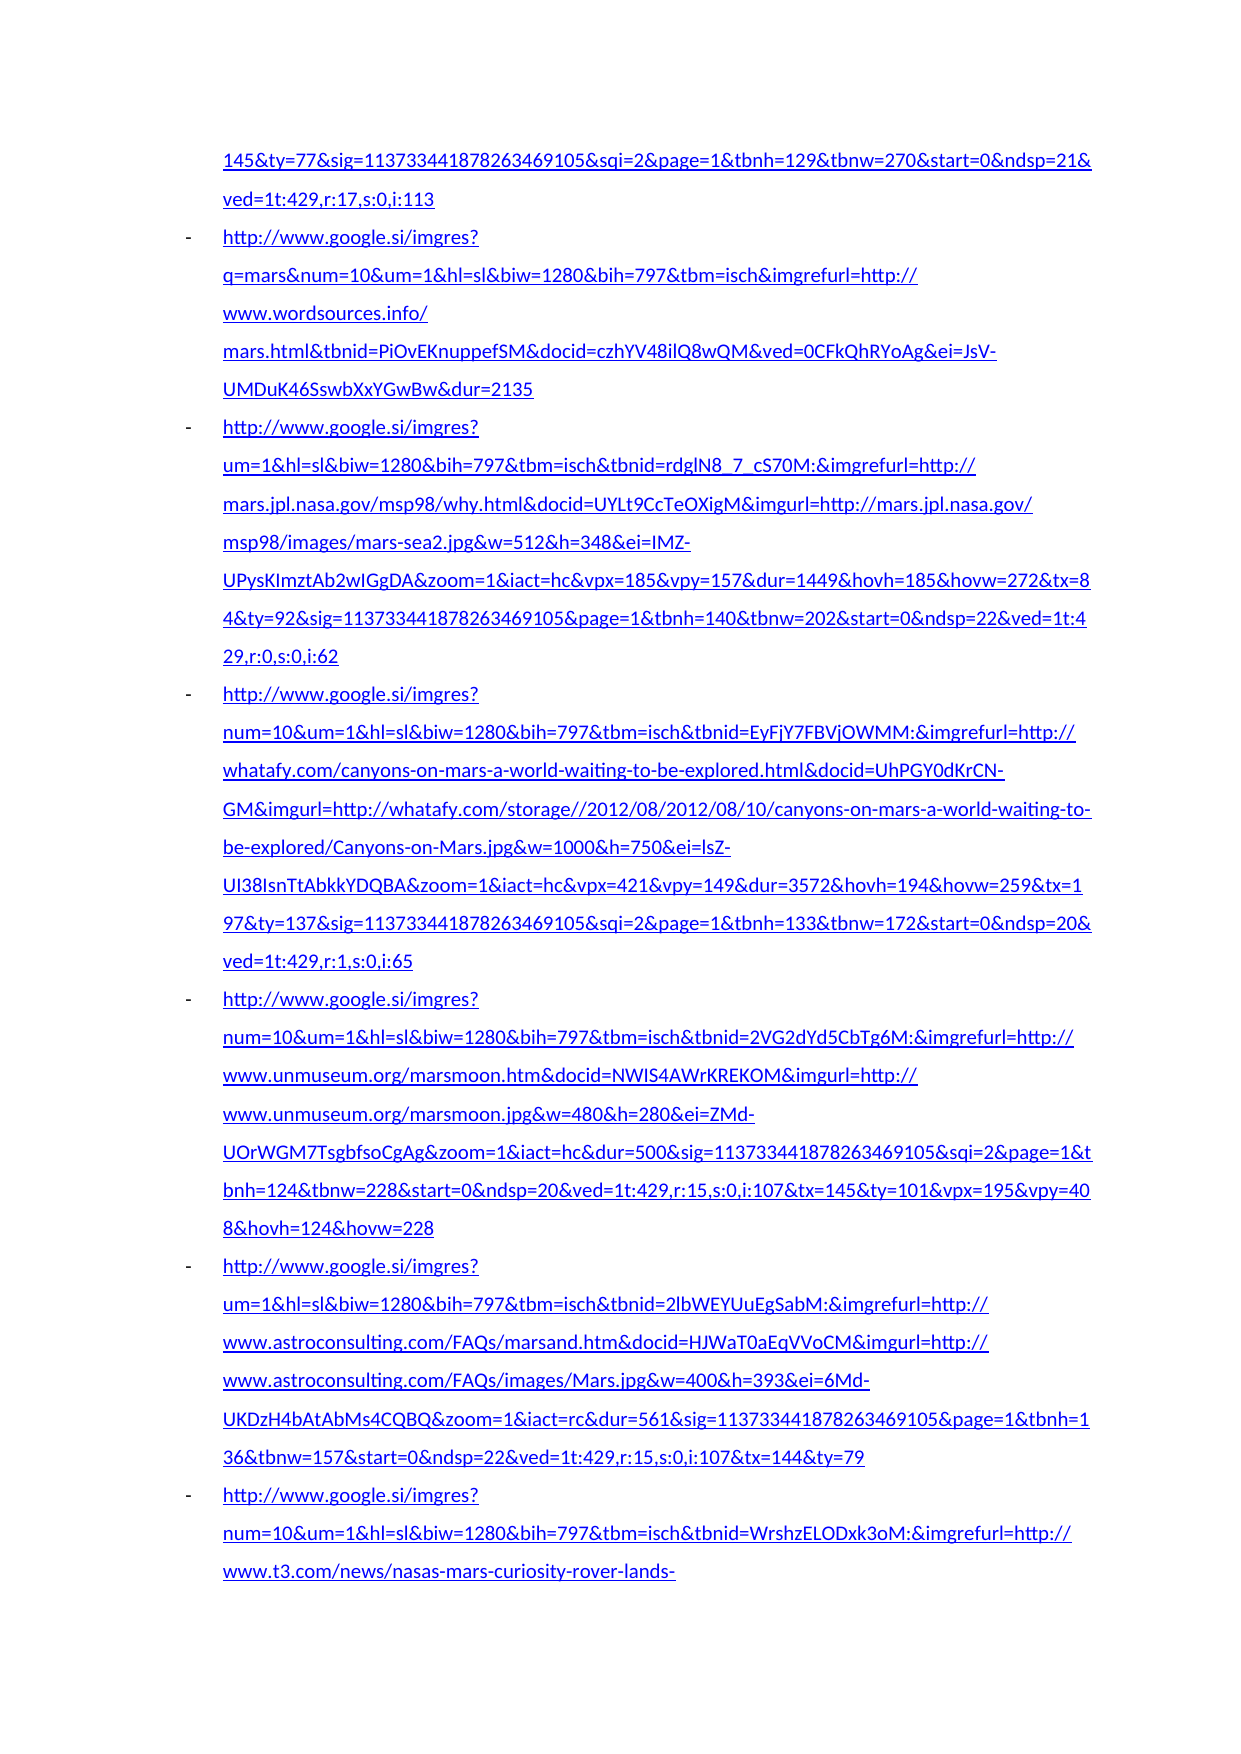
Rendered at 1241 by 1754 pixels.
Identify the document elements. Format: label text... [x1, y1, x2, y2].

list 145&ty=77&sig=113733441878263469105&sqi=2&page=1&tbnh=129&tbnw=270&start=0&ndsp=21&ved=1t:429,r:17,s:0,i:113 [185, 148, 1093, 211]
list http://www.google.si/imgres?um=1&hl=sl&biw=1280&bih=797&tbm=isch&tbnid=rdglN8_7_cS70M:&imgrefurl=http://mars.jpl.nasa.gov/msp98/why.html&docid=UYLt9CcTeOXigM&imgurl=http://mars.jpl.nasa.gov/msp98/images/mars-sea2.jpg&w=512&h=348&ei=IMZ-UPysKImztAb2wIGgDA&zoom=1&iact=hc&vpx=185&vpy=157&dur=1449&hovh=185&hovw=272&tx=84&ty=92&sig=113733441878263469105&page=1&tbnh=140&tbnw=202&start=0&ndsp=22&ved=1t:429,r:0,s:0,i:62 [185, 414, 1093, 669]
list http://www.google.si/imgres?num=10&um=1&hl=sl&biw=1280&bih=797&tbm=isch&tbnid=WrshzELODxk3oM:&imgrefurl=http://www.t3.com/news/nasas-mars-curiosity-rover-lands- [185, 1482, 1093, 1584]
list http://www.google.si/imgres?num=10&um=1&hl=sl&biw=1280&bih=797&tbm=isch&tbnid=EyFjY7FBVjOWMM:&imgrefurl=http://whatafy.com/canyons-on-mars-a-world-waiting-to-be-explored.html&docid=UhPGY0dKrCN-GM&imgurl=http://whatafy.com/storage//2012/08/2012/08/10/canyons-on-mars-a-world-waiting-to-be-explored/Canyons-on-Mars.jpg&w=1000&h=750&ei=lsZ-UI38IsnTtAbkkYDQBA&zoom=1&iact=hc&vpx=421&vpy=149&dur=3572&hovh=194&hovw=259&tx=197&ty=137&sig=113733441878263469105&sqi=2&page=1&tbnh=133&tbnw=172&start=0&ndsp=20&ved=1t:429,r:1,s:0,i:65 [185, 681, 1093, 974]
list http://www.google.si/imgres?q=mars&num=10&um=1&hl=sl&biw=1280&bih=797&tbm=isch&imgrefurl=http://www.wordsources.info/mars.html&tbnid=PiOvEKnuppefSM&docid=czhYV48ilQ8wQM&ved=0CFkQhRYoAg&ei=JsV-UMDuK46SswbXxYGwBw&dur=2135 [185, 224, 1093, 402]
list http://www.google.si/imgres?num=10&um=1&hl=sl&biw=1280&bih=797&tbm=isch&tbnid=2VG2dYd5CbTg6M:&imgrefurl=http://www.unmuseum.org/marsmoon.htm&docid=NWIS4AWrKREKOM&imgurl=http://www.unmuseum.org/marsmoon.jpg&w=480&h=280&ei=ZMd-UOrWGM7TsgbfsoCgAg&zoom=1&iact=hc&dur=500&sig=113733441878263469105&sqi=2&page=1&tbnh=124&tbnw=228&start=0&ndsp=20&ved=1t:429,r:15,s:0,i:107&tx=145&ty=101&vpx=195&vpy=408&hovh=124&hovw=228 [185, 986, 1093, 1241]
list http://www.google.si/imgres?um=1&hl=sl&biw=1280&bih=797&tbm=isch&tbnid=2lbWEYUuEgSabM:&imgrefurl=http://www.astroconsulting.com/FAQs/marsand.htm&docid=HJWaT0aEqVVoCM&imgurl=http://www.astroconsulting.com/FAQs/images/Mars.jpg&w=400&h=393&ei=6Md-UKDzH4bAtAbMs4CQBQ&zoom=1&iact=rc&dur=561&sig=113733441878263469105&page=1&tbnh=136&tbnw=157&start=0&ndsp=22&ved=1t:429,r:15,s:0,i:107&tx=144&ty=79 [185, 1253, 1093, 1469]
